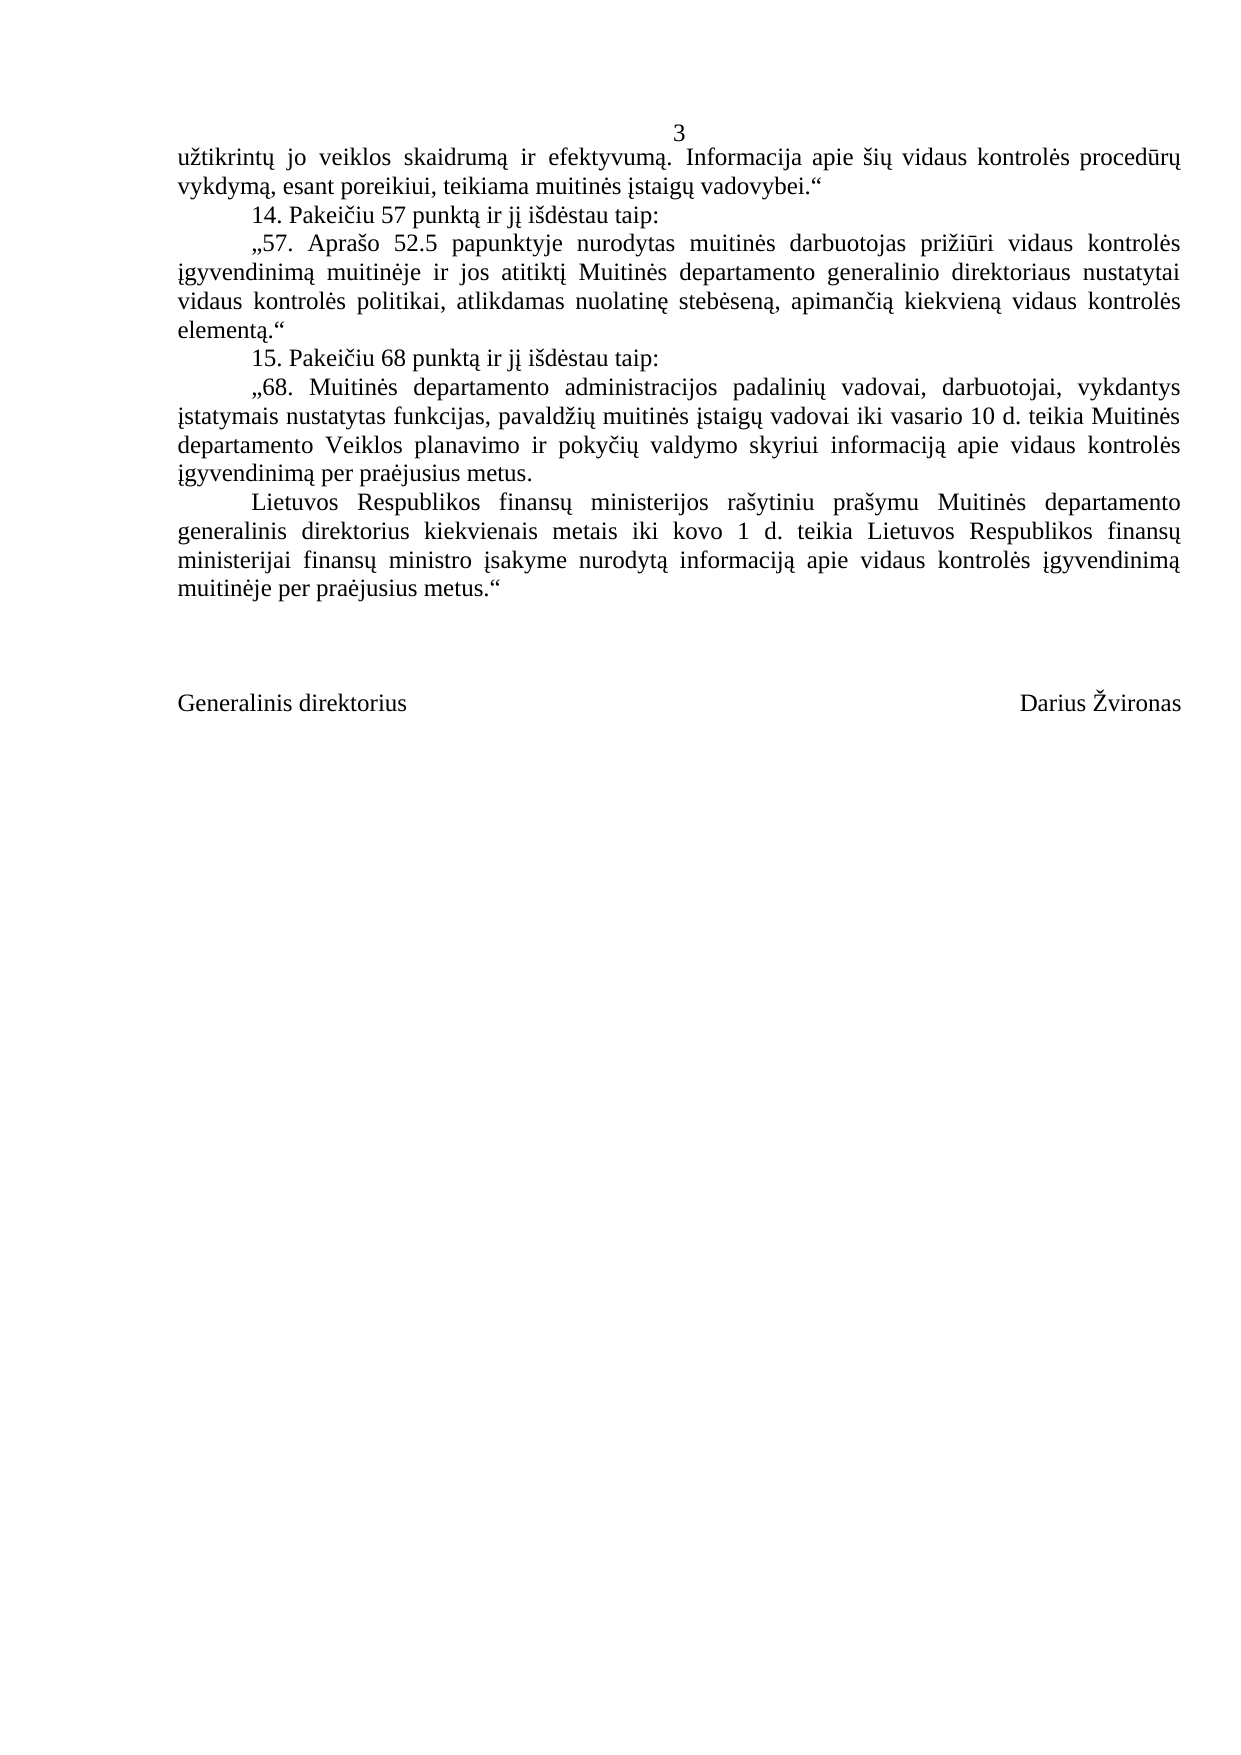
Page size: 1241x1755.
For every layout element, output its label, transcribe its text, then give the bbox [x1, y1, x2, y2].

text 14. Pakeičiu 57 punktą ir jį išdėstau taip: [251, 200, 1181, 228]
text „57. Aprašo 52.5 papunktyje nurodytas muitinės darbuotojas prižiūri vidaus kontrolės įgyvendinimą muitinėje ir jos atitiktį Muitinės departamento generalinio direktoriaus nustatytai vidaus kontrolės politikai, atlikdamas nuolatinę stebėseną, apimančią kiekvieną vidaus kontrolės elementą.“ [177, 228, 1181, 343]
text 15. Pakeičiu 68 punktą ir jį išdėstau taip: [251, 343, 1181, 372]
text Generalinis direktorius Darius Žvironas [177, 688, 1181, 717]
text Lietuvos Respublikos finansų ministerijos rašytiniu prašymu Muitinės departamento generalinis direktorius kiekvienais metais iki kovo 1 d. teikia Lietuvos Respublikos finansų ministerijai finansų ministro įsakyme nurodytą informaciją apie vidaus kontrolės įgyvendinimą muitinėje per praėjusius metus.“ [177, 487, 1181, 602]
text „68. Muitinės departamento administracijos padalinių vadovai, darbuotojai, vykdantys įstatymais nustatytas funkcijas, pavaldžių muitinės įstaigų vadovai iki vasario 10 d. teikia Muitinės departamento Veiklos planavimo ir pokyčių valdymo skyriui informaciją apie vidaus kontrolės įgyvendinimą per praėjusius metus. [177, 372, 1181, 487]
text užtikrintų jo veiklos skaidrumą ir efektyvumą. Informacija apie šių vidaus kontrolės procedūrų vykdymą, esant poreikiui, teikiama muitinės įstaigų vadovybei.“ [177, 142, 1181, 200]
